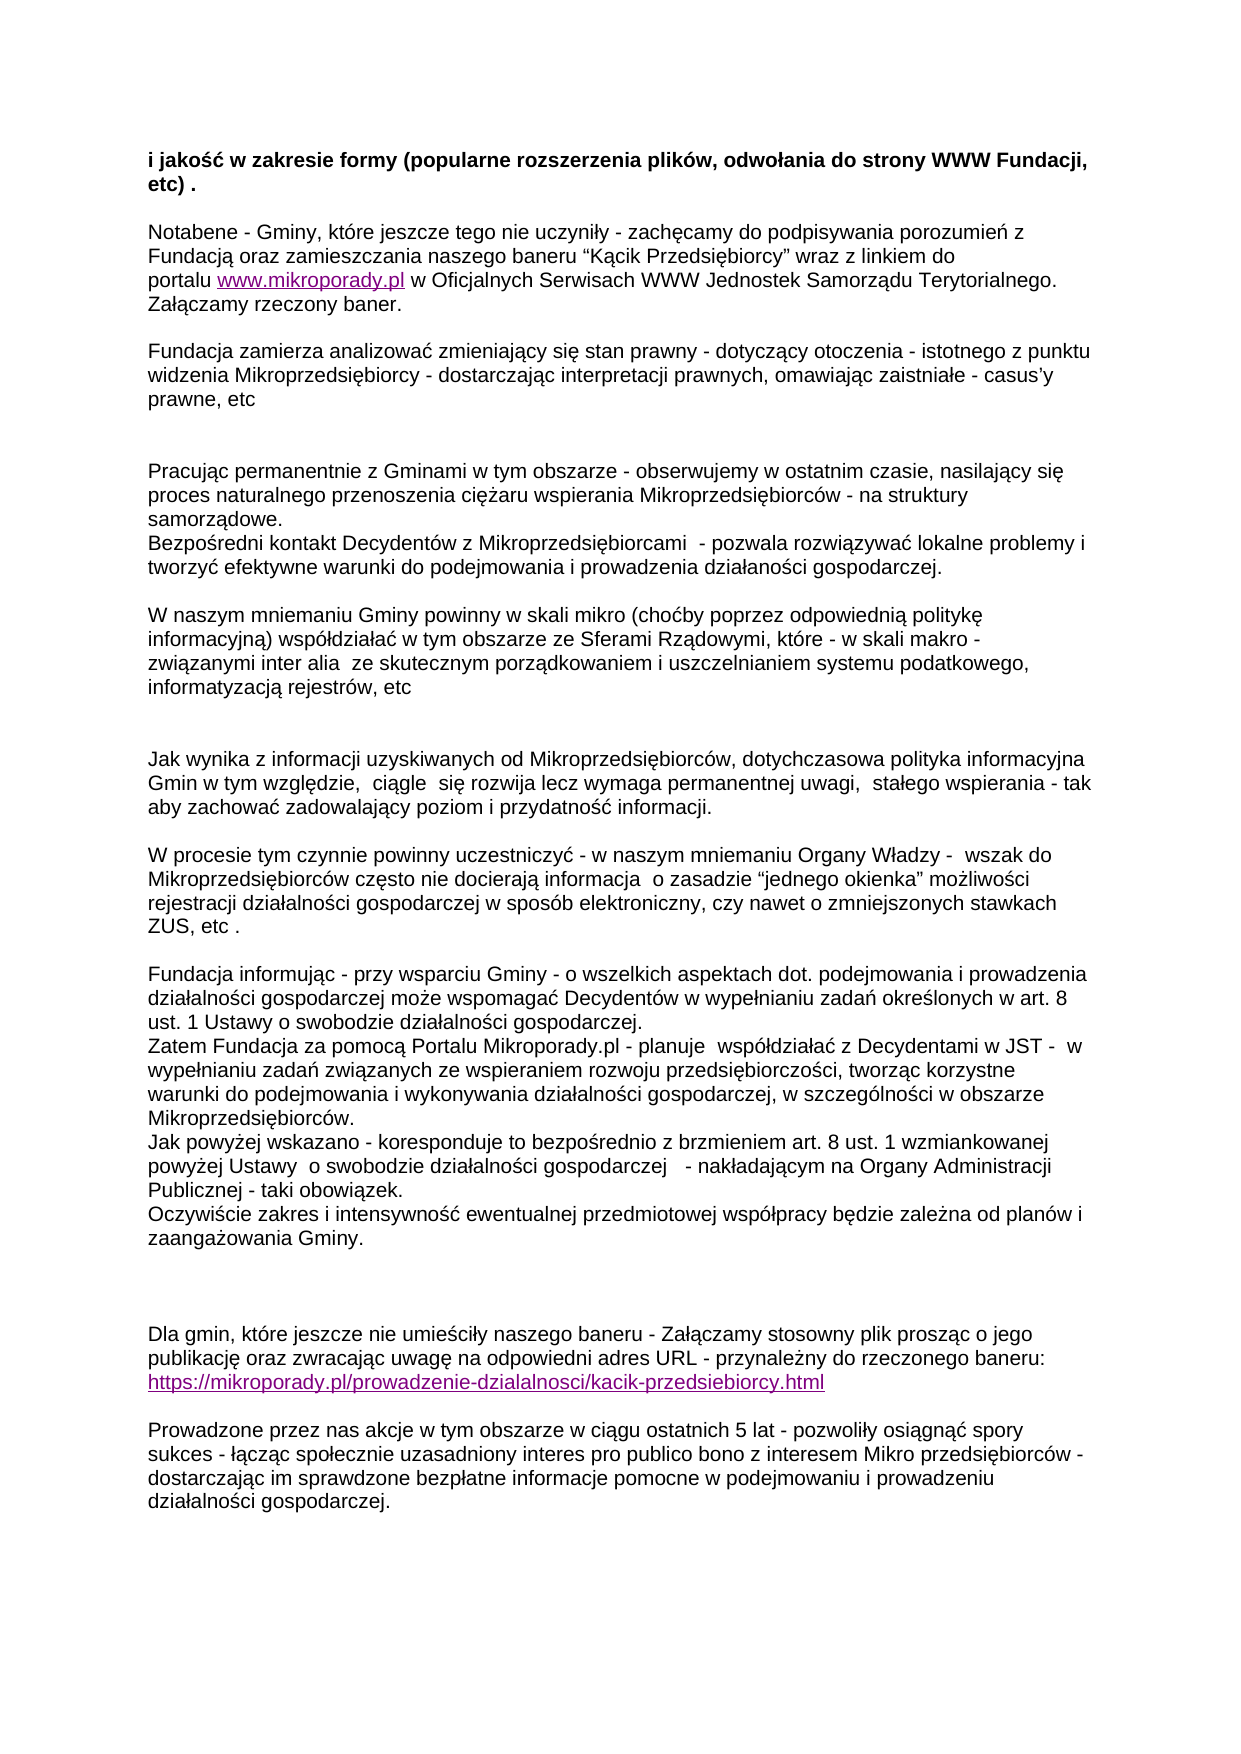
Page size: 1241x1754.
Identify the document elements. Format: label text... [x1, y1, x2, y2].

text Jak powyżej wskazano - koresponduje to bezpośrednio z brzmieniem art. 8 ust. 1 wzmiankowanej powyżej Ustawy o swobodzie działalności gospodarczej - nakładającym na Organy Administracji Publicznej - taki obowiązek. [148, 1130, 1093, 1202]
text W naszym mniemaniu Gminy powinny w skali mikro (choćby poprzez odpowiednią politykę informacyjną) współdziałać w tym obszarze ze Sferami Rządowymi, które - w skali makro - związanymi inter alia ze skutecznym porządkowaniem i uszczelnianiem systemu podatkowego, informatyzacją rejestrów, etc [148, 603, 1093, 699]
text Prowadzone przez nas akcje w tym obszarze w ciągu ostatnich 5 lat - pozwoliły osiągnąć spory sukces - łącząc społecznie uzasadniony interes pro publico bono z interesem Mikro przedsiębiorców - dostarczając im sprawdzone bezpłatne informacje pomocne w podejmowaniu i prowadzeniu działalności gospodarczej. [148, 1417, 1093, 1513]
text Fundacja zamierza analizować zmieniający się stan prawny - dotyczący otoczenia - istotnego z punktu widzenia Mikroprzedsiębiorcy - dostarczając interpretacji prawnych, omawiając zaistniałe - casus’y prawne, etc [148, 339, 1093, 411]
text Oczywiście zakres i intensywność ewentualnej przedmiotowej współpracy będzie zależna od planów i zaangażowania Gminy. [148, 1202, 1093, 1250]
text Zatem Fundacja za pomocą Portalu Mikroporady.pl - planuje współdziałać z Decydentami w JST - w wypełnianiu zadań związanych ze wspieraniem rozwoju przedsiębiorczości, tworząc korzystne warunki do podejmowania i wykonywania działalności gospodarczej, w szczególności w obszarze Mikroprzedsiębiorców. [148, 1034, 1093, 1130]
text Pracując permanentnie z Gminami w tym obszarze - obserwujemy w ostatnim czasie, nasilający się proces naturalnego przenoszenia ciężaru wspierania Mikroprzedsiębiorców - na struktury samorządowe. [148, 459, 1093, 531]
text Fundacja informując - przy wsparciu Gminy - o wszelkich aspektach dot. podejmowania i prowadzenia działalności gospodarczej może wspomagać Decydentów w wypełnianiu zadań określonych w art. 8 ust. 1 Ustawy o swobodzie działalności gospodarczej. [148, 962, 1093, 1034]
text Jak wynika z informacji uzyskiwanych od Mikroprzedsiębiorców, dotychczasowa polityka informacyjna Gmin w tym względzie, ciągle się rozwija lecz wymaga permanentnej uwagi, stałego wspierania - tak aby zachować zadowalający poziom i przydatność informacji. [148, 747, 1093, 818]
text i jakość w zakresie formy (popularne rozszerzenia plików, odwołania do strony WWW Fundacji, etc) . [148, 148, 1093, 196]
text Bezpośredni kontakt Decydentów z Mikroprzedsiębiorcami - pozwala rozwiązywać lokalne problemy i tworzyć efektywne warunki do podejmowania i prowadzenia działaności gospodarczej. [148, 531, 1093, 579]
text Dla gmin, które jeszcze nie umieściły naszego baneru - Załączamy stosowny plik prosząc o jego publikację oraz zwracając uwagę na odpowiedni adres URL - przynależny do rzeczonego baneru: https://mikroporady.pl/prowadzenie-dzialalnosci/kacik-przedsiebiorcy.html [148, 1322, 1093, 1393]
text Notabene - Gminy, które jeszcze tego nie uczyniły - zachęcamy do podpisywania porozumień z Fundacją oraz zamieszczania naszego baneru “Kącik Przedsiębiorcy” wraz z linkiem do portalu www.mikroporady.pl w Oficjalnych Serwisach WWW Jednostek Samorządu Terytorialnego. Załączamy rzeczony baner. [148, 219, 1093, 315]
text W procesie tym czynnie powinny uczestniczyć - w naszym mniemaniu Organy Władzy - wszak do Mikroprzedsiębiorców często nie docierają informacja o zasadzie “jednego okienka” możliwości rejestracji działalności gospodarczej w sposób elektroniczny, czy nawet o zmniejszonych stawkach ZUS, etc . [148, 842, 1093, 938]
